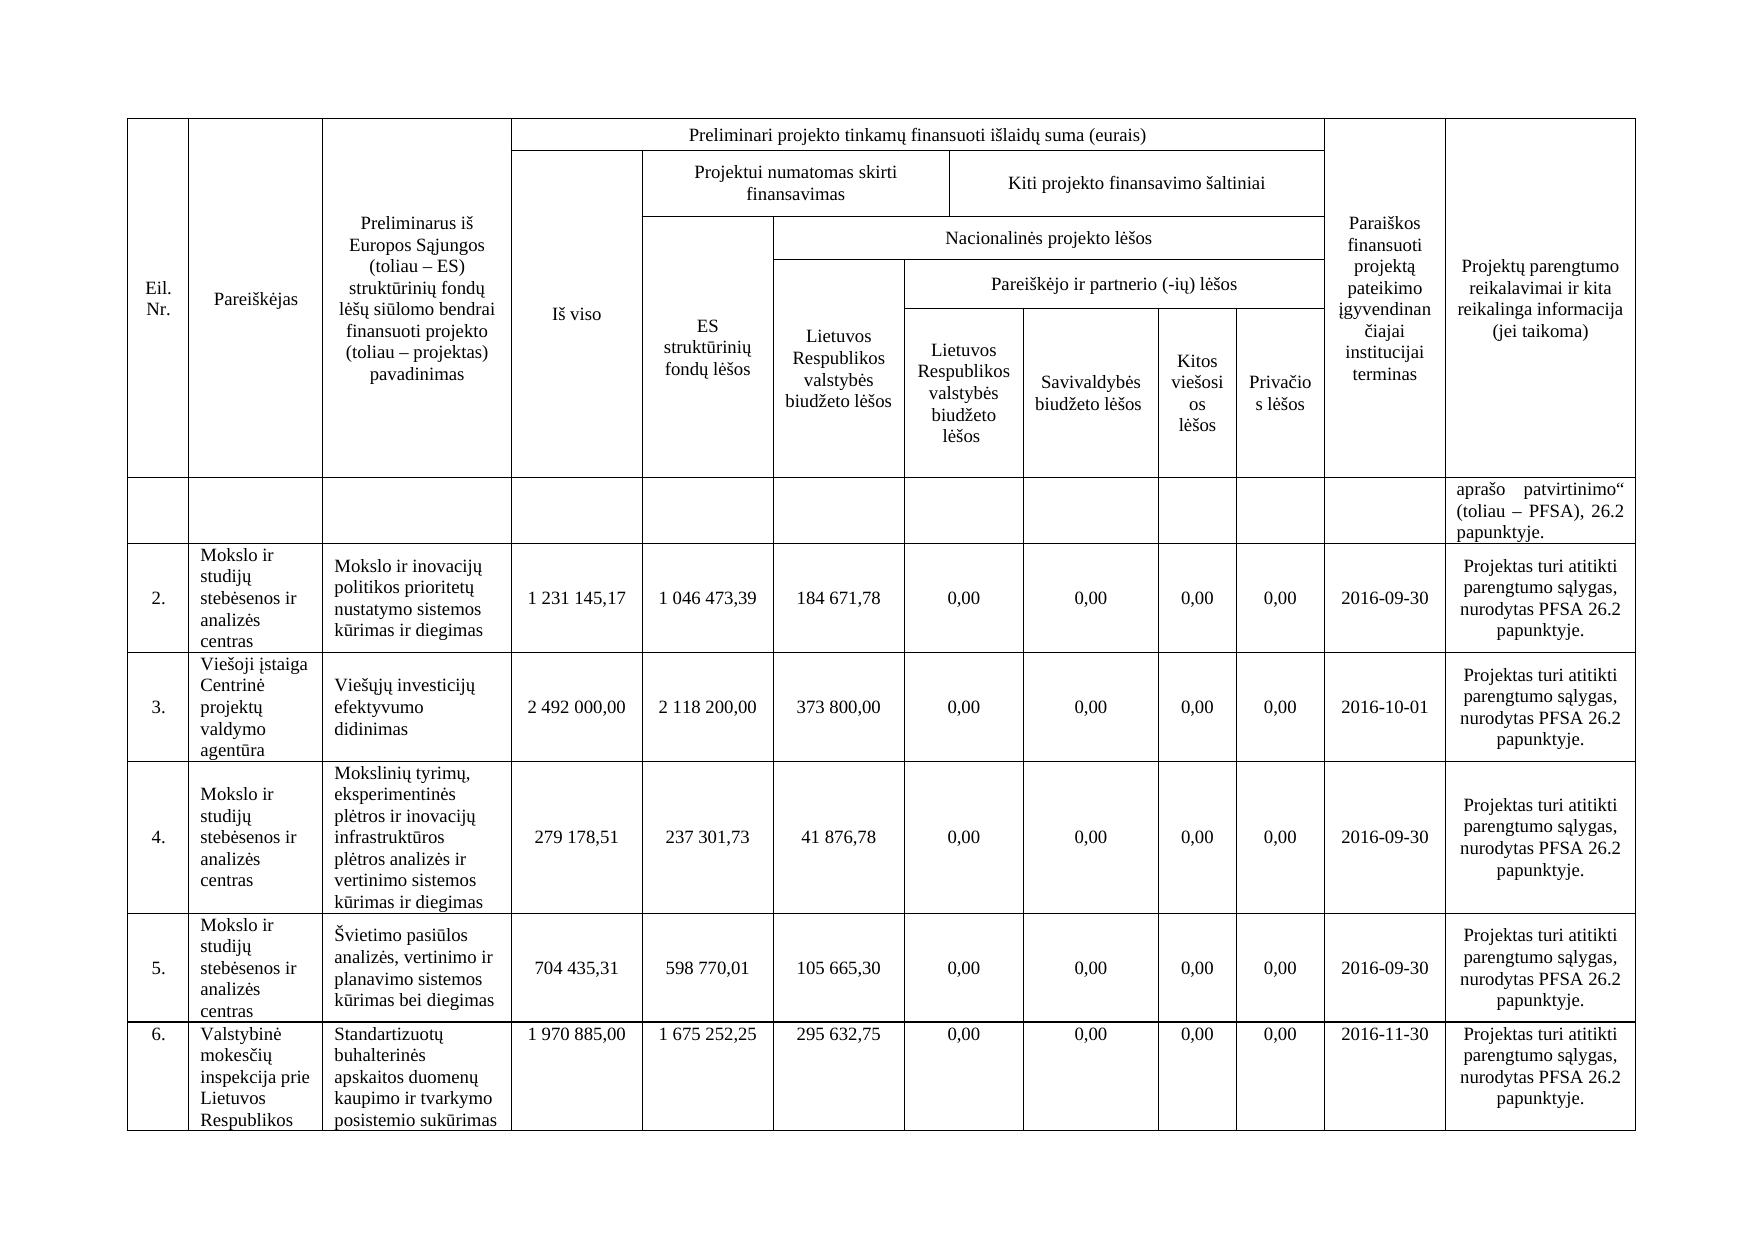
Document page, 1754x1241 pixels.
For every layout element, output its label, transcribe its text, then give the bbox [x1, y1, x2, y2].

table_cell 0,00 [1159, 914, 1236, 1021]
table_cell 1 046 473,39 [643, 544, 773, 652]
table_cell 0,00 [1237, 762, 1324, 912]
table_cell [323, 478, 511, 543]
table_cell 2 118 200,00 [643, 653, 773, 761]
table_cell Pareiškėjo ir partnerio (-ių) lėšos [905, 260, 1324, 307]
table_cell 0,00 [1237, 653, 1324, 761]
table_cell Mokslo ir studijų stebėsenos ir analizės centras [189, 762, 322, 912]
table_cell Savivaldybės biudžeto lėšos [1024, 309, 1158, 477]
table_cell 0,00 [1237, 1023, 1324, 1130]
table_cell 0,00 [905, 544, 1023, 652]
table_cell Mokslo ir inovacijų politikos prioritetų nustatymo sistemos kūrimas ir diegimas [323, 544, 511, 652]
table_cell 373 800,00 [774, 653, 904, 761]
table_cell 184 671,78 [774, 544, 904, 652]
table_cell 0,00 [905, 1023, 1023, 1130]
table_cell 2 492 000,00 [512, 653, 642, 761]
table_cell 0,00 [1159, 1023, 1236, 1130]
table_cell Projektas turi atitikti parengtumo sąlygas, nurodytas PFSA 26.2 papunktyje. [1446, 762, 1635, 912]
table_cell [128, 478, 188, 543]
table_cell 2016-09-30 [1325, 914, 1445, 1021]
table_cell 0,00 [1024, 762, 1158, 912]
table_cell 2016-09-30 [1325, 544, 1445, 652]
table_cell Nacionalinės projekto lėšos [774, 217, 1324, 259]
table_cell 1 231 145,17 [512, 544, 642, 652]
table_cell [512, 478, 642, 543]
table_cell Mokslinių tyrimų, eksperimentinės plėtros ir inovacijų infrastruktūros plėtros analizės ir vertinimo sistemos kūrimas ir diegimas [323, 762, 511, 912]
table_cell 1 675 252,25 [643, 1023, 773, 1130]
table_cell 237 301,73 [643, 762, 773, 912]
table_cell aprašo patvirtinimo“ (toliau – PFSA), 26.2 papunktyje. [1446, 478, 1635, 543]
table_cell Lietuvos Respublikos valstybės biudžeto lėšos [774, 260, 904, 477]
table_cell [905, 478, 1023, 543]
table_cell Iš viso [512, 151, 642, 477]
table_cell [189, 478, 322, 543]
table_cell 41 876,78 [774, 762, 904, 912]
table_cell 0,00 [1159, 544, 1236, 652]
table_cell 105 665,30 [774, 914, 904, 1021]
table_cell 0,00 [1237, 914, 1324, 1021]
table_cell 704 435,31 [512, 914, 642, 1021]
table_cell Projektas turi atitikti parengtumo sąlygas, nurodytas PFSA 26.2 papunktyje. [1446, 653, 1635, 761]
table_cell 279 178,51 [512, 762, 642, 912]
table_cell Privačios lėšos [1237, 309, 1324, 477]
table_cell 1 970 885,00 [512, 1023, 642, 1130]
table_header Eil. Nr. [128, 119, 188, 477]
table_cell 2016-09-30 [1325, 762, 1445, 912]
table_header Preliminari projekto tinkamų finansuoti išlaidų suma (eurais) [512, 119, 1324, 149]
table_cell 2016-11-30 [1325, 1023, 1445, 1130]
table_cell 0,00 [1024, 544, 1158, 652]
table_cell [774, 478, 904, 543]
table_cell Projektas turi atitikti parengtumo sąlygas, nurodytas PFSA 26.2 papunktyje. [1446, 1023, 1635, 1130]
table_header Paraiškos finansuoti projektą pateikimo įgyvendinančiajai institucijai terminas [1325, 119, 1445, 477]
table_cell Viešoji įstaiga Centrinė projektų valdymo agentūra [189, 653, 322, 761]
table_header Projektų parengtumo reikalavimai ir kita reikalinga informacija (jei taikoma) [1446, 119, 1635, 477]
table_cell ES struktūrinių fondų lėšos [643, 217, 773, 477]
table_cell 2. [128, 544, 188, 652]
table_cell [1159, 478, 1236, 543]
table_cell 4. [128, 762, 188, 912]
table_cell Standartizuotų buhalterinės apskaitos duomenų kaupimo ir tvarkymo posistemio sukūrimas [323, 1023, 511, 1130]
table_cell [1237, 478, 1324, 543]
table_cell 295 632,75 [774, 1023, 904, 1130]
table_cell 0,00 [905, 914, 1023, 1021]
table_cell 0,00 [1237, 544, 1324, 652]
table_cell 0,00 [1024, 1023, 1158, 1130]
table_cell 3. [128, 653, 188, 761]
table_cell Projektas turi atitikti parengtumo sąlygas, nurodytas PFSA 26.2 papunktyje. [1446, 544, 1635, 652]
table_header Pareiškėjas [189, 119, 322, 477]
table_cell 0,00 [905, 653, 1023, 761]
table_cell 0,00 [1159, 762, 1236, 912]
table_cell 2016-10-01 [1325, 653, 1445, 761]
table_cell Projektas turi atitikti parengtumo sąlygas, nurodytas PFSA 26.2 papunktyje. [1446, 914, 1635, 1021]
table_cell Kiti projekto finansavimo šaltiniai [950, 151, 1324, 216]
table_cell 0,00 [1024, 914, 1158, 1021]
table_header Preliminarus iš Europos Sąjungos (toliau – ES) struktūrinių fondų lėšų siūlomo bendrai finansuoti projekto (toliau – projektas) pavadinimas [323, 119, 511, 477]
table_cell Projektui numatomas skirti finansavimas [643, 151, 949, 216]
table_cell [1024, 478, 1158, 543]
table_cell Švietimo pasiūlos analizės, vertinimo ir planavimo sistemos kūrimas bei diegimas [323, 914, 511, 1021]
table_cell [1325, 478, 1445, 543]
table_cell Mokslo ir studijų stebėsenos ir analizės centras [189, 544, 322, 652]
table_cell 5. [128, 914, 188, 1021]
table_cell Viešųjų investicijų efektyvumo didinimas [323, 653, 511, 761]
table_cell [643, 478, 773, 543]
table_cell Valstybinė mokesčių inspekcija prie Lietuvos Respublikos [189, 1023, 322, 1130]
table_cell Lietuvos Respublikos valstybės biudžeto lėšos [905, 309, 1023, 477]
table_cell 0,00 [1024, 653, 1158, 761]
table_cell 0,00 [1159, 653, 1236, 761]
table_cell 0,00 [905, 762, 1023, 912]
table_cell Kitos viešosios lėšos [1159, 309, 1236, 477]
table_cell 598 770,01 [643, 914, 773, 1021]
table_cell 6. [128, 1023, 188, 1130]
table_cell Mokslo ir studijų stebėsenos ir analizės centras [189, 914, 322, 1021]
